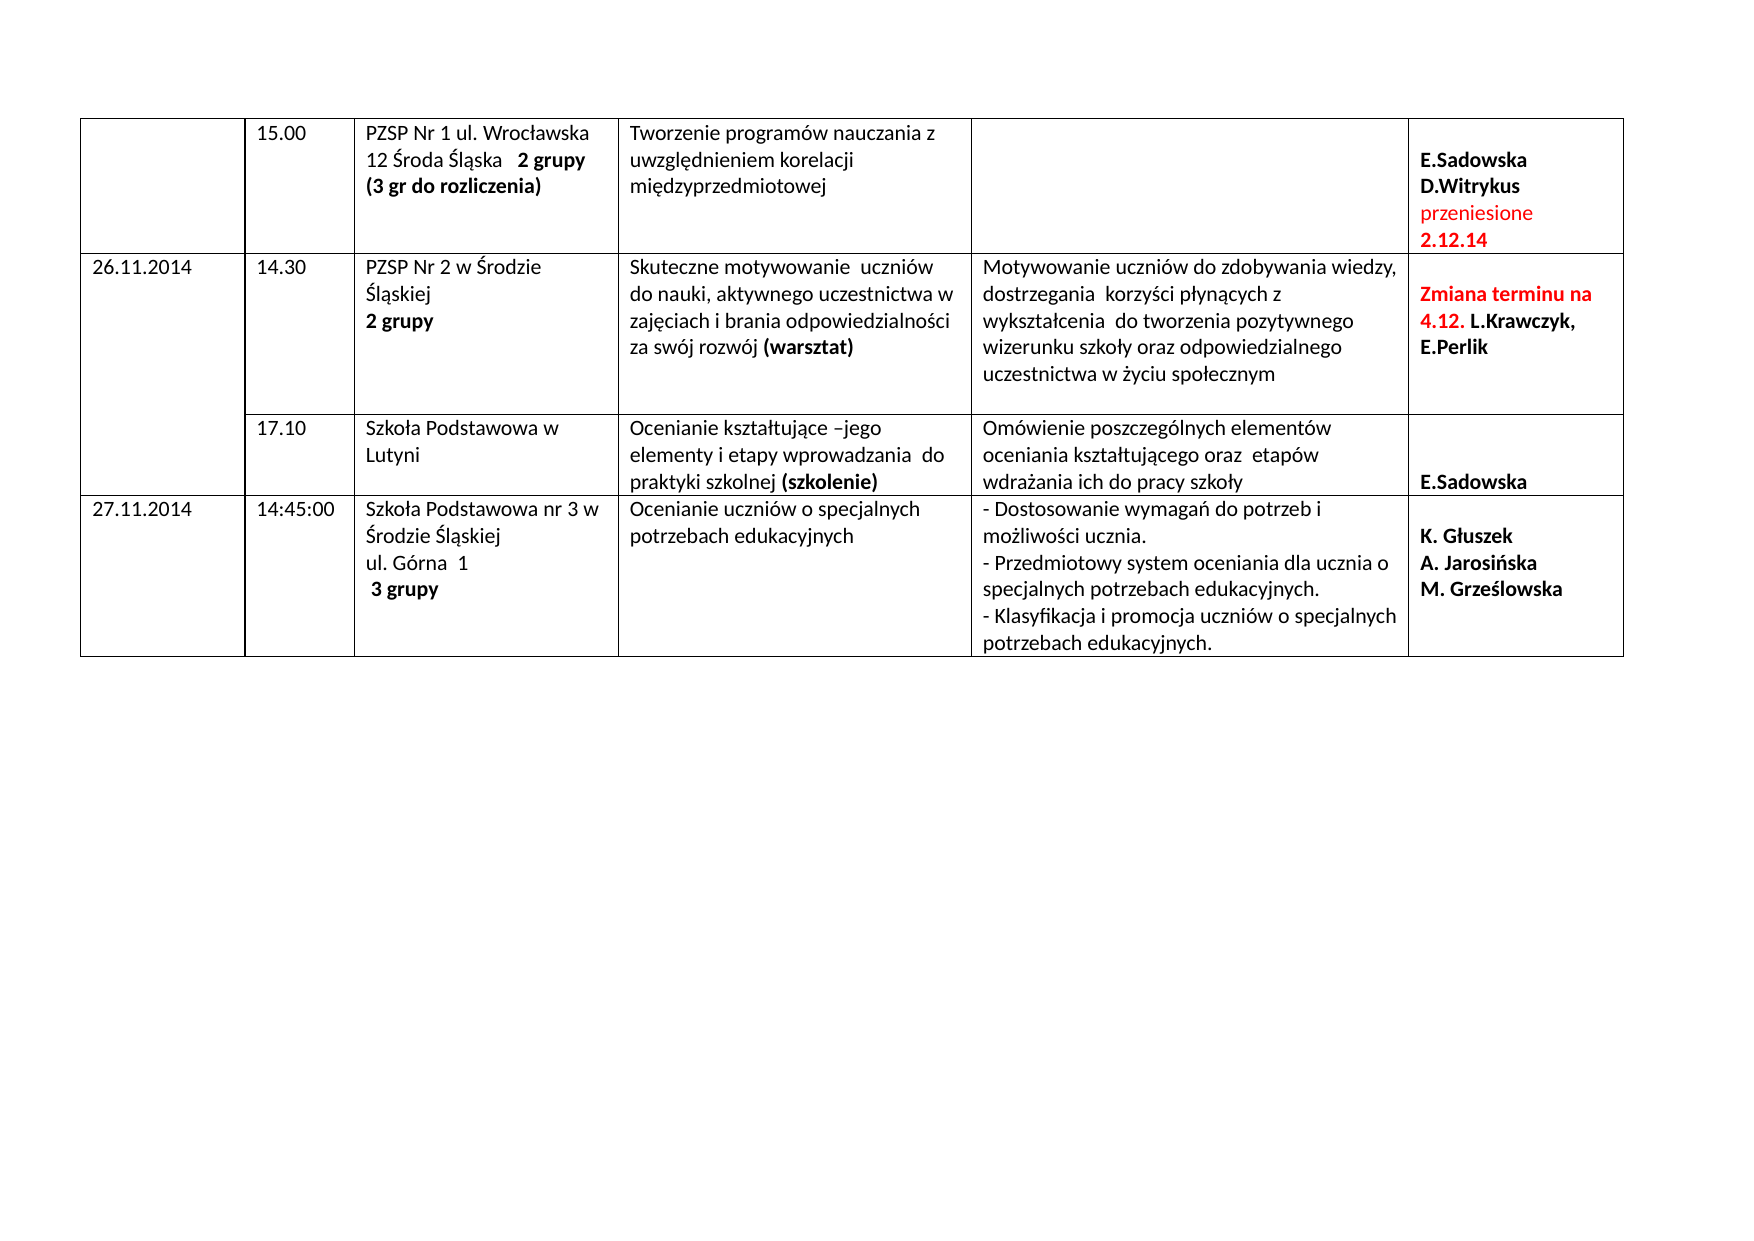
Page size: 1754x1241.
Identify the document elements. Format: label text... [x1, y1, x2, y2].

table_cell Omówienie poszczególnych elementów oceniania kształtującego oraz etapów wdrażania ich do pracy szkoły [972, 415, 1408, 494]
table_cell Zmiana terminu na 4.12. L.Krawczyk, E.Perlik [1409, 254, 1623, 413]
table_cell 17.10 [246, 415, 354, 494]
table_cell Ocenianie kształtujące –jego elementy i etapy wprowadzania do praktyki szkolnej (szkolenie) [619, 415, 971, 494]
table_cell 14:45:00 [246, 496, 354, 656]
table_cell Tworzenie programów nauczania z uwzględnieniem korelacji międzyprzedmiotowej [619, 119, 971, 252]
table_cell 26.11.2014 [81, 254, 244, 494]
table_cell PZSP Nr 2 w Środzie Śląskiej 2 grupy [355, 254, 618, 413]
table_cell 27.11.2014 [81, 496, 244, 656]
table_cell [972, 119, 1408, 252]
table_cell [81, 119, 244, 252]
table_cell Motywowanie uczniów do zdobywania wiedzy, dostrzegania korzyści płynących z wykształcenia do tworzenia pozytywnego wizerunku szkoły oraz odpowiedzialnego uczestnictwa w życiu społecznym [972, 254, 1408, 413]
table_cell Skuteczne motywowanie uczniów do nauki, aktywnego uczestnictwa w zajęciach i brania odpowiedzialności za swój rozwój (warsztat) [619, 254, 971, 413]
table_cell 14.30 [246, 254, 354, 413]
table_cell Szkoła Podstawowa w Lutyni [355, 415, 618, 494]
table_cell - Dostosowanie wymagań do potrzeb i możliwości ucznia. - Przedmiotowy system oceniania dla ucznia o specjalnych potrzebach edukacyjnych. - Klasyfikacja i promocja uczniów o specjalnych potrzebach edukacyjnych. [972, 496, 1408, 656]
table_cell PZSP Nr 1 ul. Wrocławska 12 Środa Śląska 2 grupy (3 gr do rozliczenia) [355, 119, 618, 252]
table_cell Szkoła Podstawowa nr 3 w Środzie Śląskiej ul. Górna 1 3 grupy [355, 496, 618, 656]
table_cell E.Sadowska [1409, 415, 1623, 494]
table_cell K. Głuszek A. Jarosińska M. Grześlowska [1409, 496, 1623, 656]
table_cell E.Sadowska D.Witrykus przeniesione 2.12.14 [1409, 119, 1623, 252]
table_cell 15.00 [246, 119, 354, 252]
table_cell Ocenianie uczniów o specjalnych potrzebach edukacyjnych [619, 496, 971, 656]
